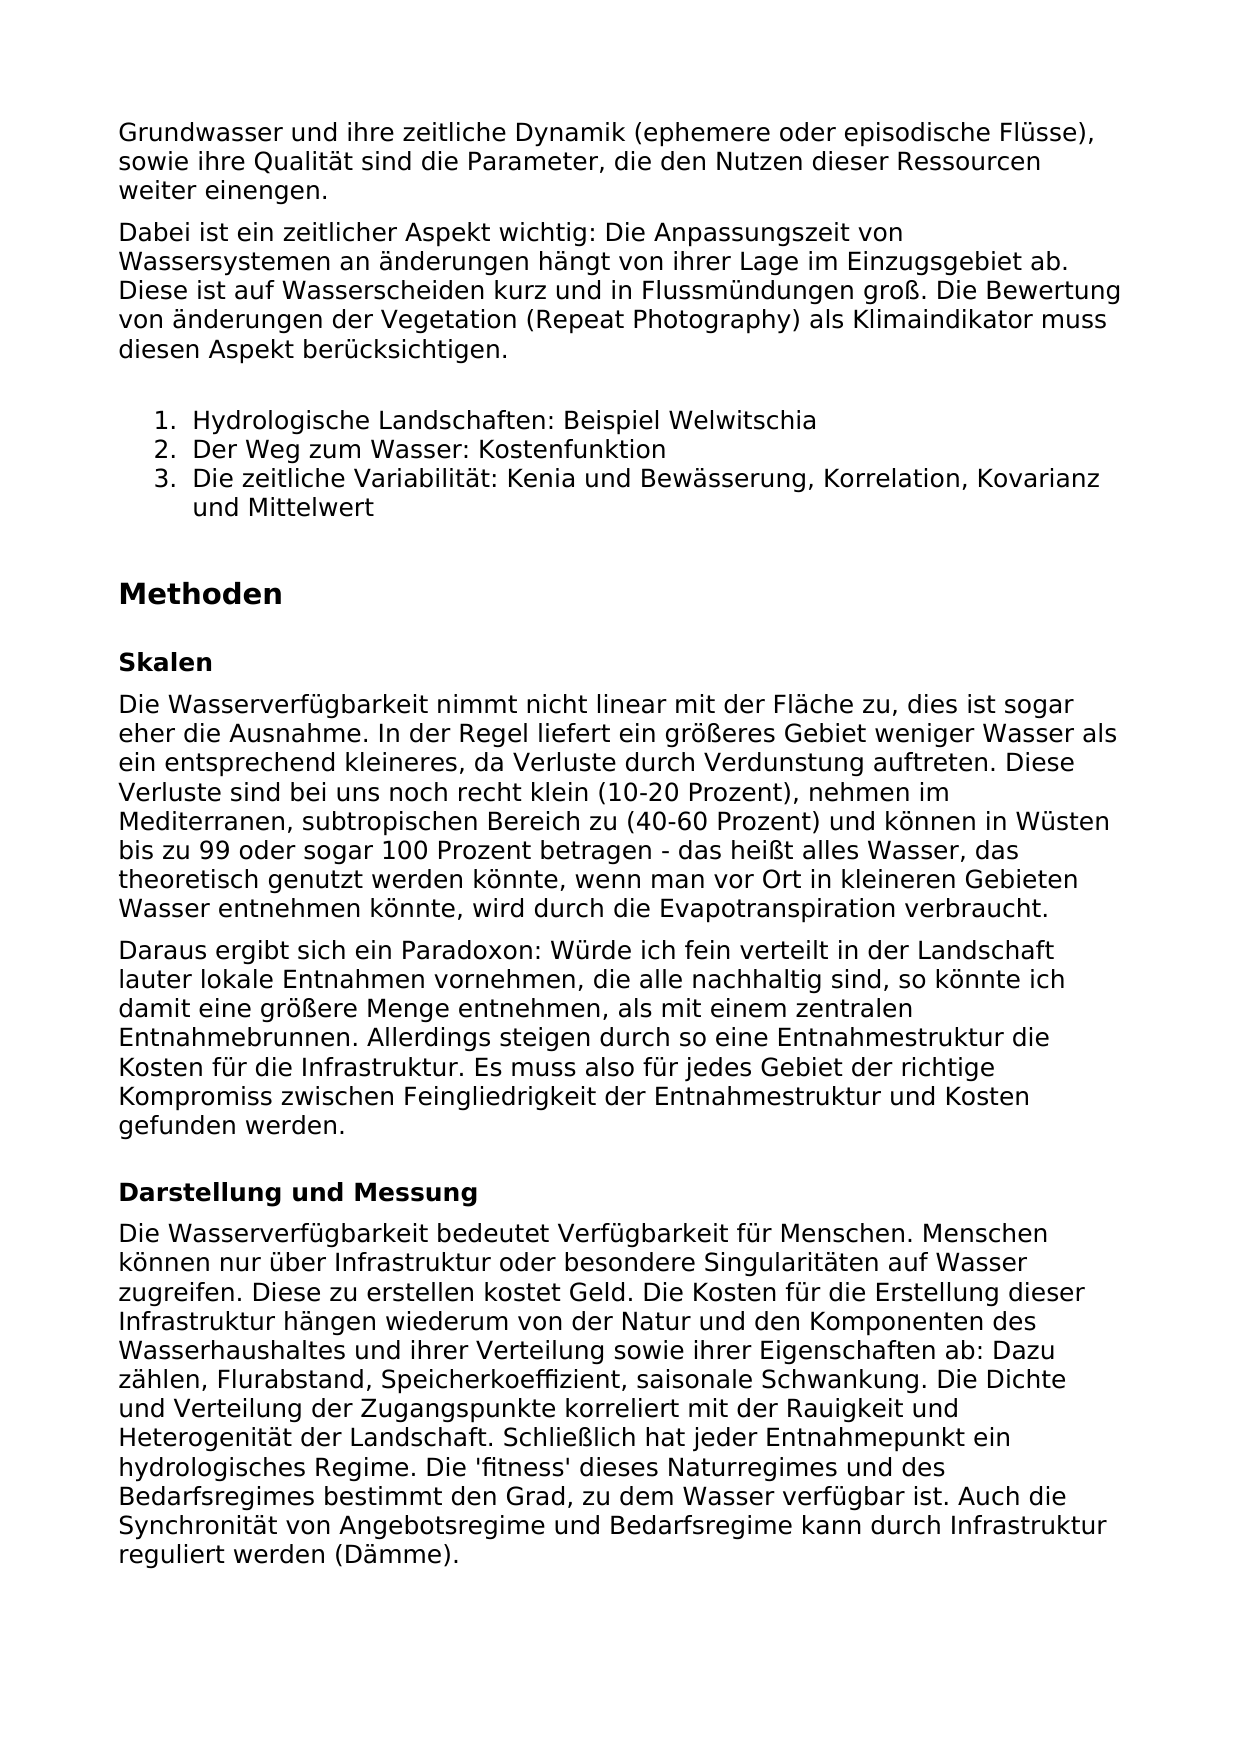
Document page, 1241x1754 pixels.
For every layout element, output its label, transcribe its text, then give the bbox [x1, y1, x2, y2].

subtitle Darstellung und Messung [118, 1178, 1122, 1207]
text Die Wasserverfügbarkeit nimmt nicht linear mit der Fläche zu, dies ist sogar eher die Ausnahme. In der Regel liefert ein größeres Gebiet weniger Wasser als ein entsprechend kleineres, da Verluste durch Verdunstung auftreten. Diese Verluste sind bei uns noch recht klein (10-20 Prozent), nehmen im Mediterranen, subtropischen Bereich zu (40-60 Prozent) und können in Wüsten bis zu 99 oder sogar 100 Prozent betragen - das heißt alles Wasser, das theoretisch genutzt werden könnte, wenn man vor Ort in kleineren Gebieten Wasser entnehmen könnte, wird durch die Evapotranspiration verbraucht. [118, 690, 1122, 923]
text Grundwasser und ihre zeitliche Dynamik (ephemere oder episodische Flüsse), sowie ihre Qualität sind die Parameter, die den Nutzen dieser Ressourcen weiter einengen. [118, 118, 1122, 206]
subtitle Skalen [118, 648, 1122, 678]
text Dabei ist ein zeitlicher Aspekt wichtig: Die Anpassungszeit von Wassersystemen an änderungen hängt von ihrer Lage im Einzugsgebiet ab. Diese ist auf Wasserscheiden kurz und in Flussmündungen groß. Die Bewertung von änderungen der Vegetation (Repeat Photography) als Klimaindikator muss diesen Aspekt berücksichtigen. [118, 218, 1122, 364]
subtitle Methoden [118, 577, 1122, 611]
list Die zeitliche Variabilität: Kenia und Bewässerung, Korrelation, Kovarianz und Mittelwert [177, 464, 1122, 523]
text Die Wasserverfügbarkeit bedeutet Verfügbarkeit für Menschen. Menschen können nur über Infrastruktur oder besondere Singularitäten auf Wasser zugreifen. Diese zu erstellen kostet Geld. Die Kosten für die Erstellung dieser Infrastruktur hängen wiederum von der Natur und den Komponenten des Wasserhaushaltes und ihrer Verteilung sowie ihrer Eigenschaften ab: Dazu zählen, Flurabstand, Speicherkoeffizient, saisonale Schwankung. Die Dichte und Verteilung der Zugangspunkte korreliert mit der Rauigkeit und Heterogenität der Landschaft. Schließlich hat jeder Entnahmepunkt ein hydrologisches Regime. Die 'fitness' dieses Naturregimes und des Bedarfsregimes bestimmt den Grad, zu dem Wasser verfügbar ist. Auch die Synchronität von Angebotsregime und Bedarfsregime kann durch Infrastruktur reguliert werden (Dämme). [118, 1219, 1122, 1569]
text Daraus ergibt sich ein Paradoxon: Würde ich fein verteilt in der Landschaft lauter lokale Entnahmen vornehmen, die alle nachhaltig sind, so könnte ich damit eine größere Menge entnehmen, als mit einem zentralen Entnahmebrunnen. Allerdings steigen durch so eine Entnahmestruktur die Kosten für die Infrastruktur. Es muss also für jedes Gebiet der richtige Kompromiss zwischen Feingliedrigkeit der Entnahmestruktur und Kosten gefunden werden. [118, 936, 1122, 1140]
list Hydrologische Landschaften: Beispiel Welwitschia [177, 406, 1122, 435]
list Der Weg zum Wasser: Kostenfunktion [177, 435, 1122, 464]
